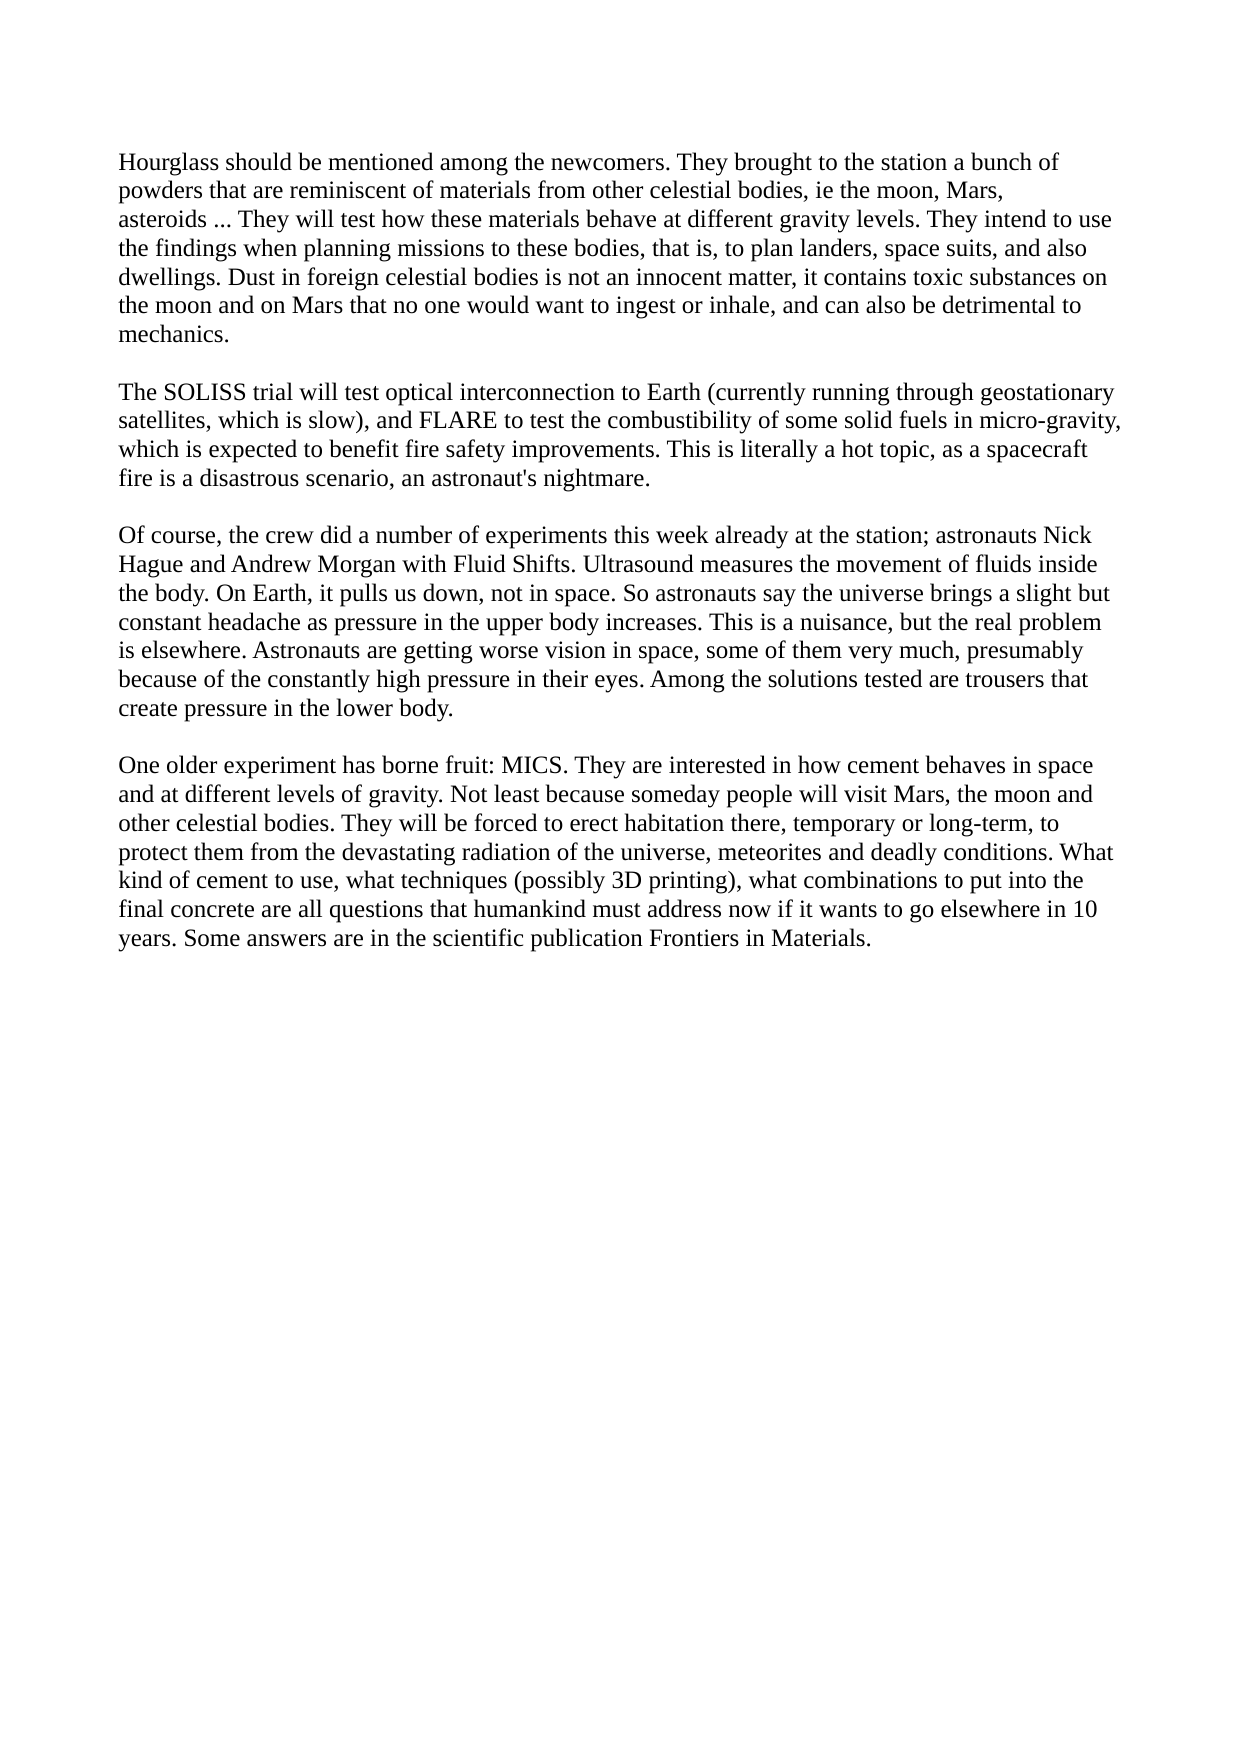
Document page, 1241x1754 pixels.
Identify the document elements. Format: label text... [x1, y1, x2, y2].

text Hourglass should be mentioned among the newcomers. They brought to the station a bunch of powders that are reminiscent of materials from other celestial bodies, ie the moon, Mars, asteroids ... They will test how these materials behave at different gravity levels. They intend to use the findings when planning missions to these bodies, that is, to plan landers, space suits, and also dwellings. Dust in foreign celestial bodies is not an innocent matter, it contains toxic substances on the moon and on Mars that no one would want to ingest or inhale, and can also be detrimental to mechanics. [118, 147, 1122, 348]
text Of course, the crew did a number of experiments this week already at the station; astronauts Nick Hague and Andrew Morgan with Fluid Shifts. Ultrasound measures the movement of fluids inside the body. On Earth, it pulls us down, not in space. So astronauts say the universe brings a slight but constant headache as pressure in the upper body increases. This is a nuisance, but the real problem is elsewhere. Astronauts are getting worse vision in space, some of them very much, presumably because of the constantly high pressure in their eyes. Among the solutions tested are trousers that create pressure in the lower body. [118, 521, 1122, 722]
text The SOLISS trial will test optical interconnection to Earth (currently running through geostationary satellites, which is slow), and FLARE to test the combustibility of some solid fuels in micro-gravity, which is expected to benefit fire safety improvements. This is literally a hot topic, as a spacecraft fire is a disastrous scenario, an astronaut's nightmare. [118, 377, 1122, 492]
text One older experiment has borne fruit: MICS. They are interested in how cement behaves in space and at different levels of gravity. Not least because someday people will visit Mars, the moon and other celestial bodies. They will be forced to erect habitation there, temporary or long-term, to protect them from the devastating radiation of the universe, meteorites and deadly conditions. What kind of cement to use, what techniques (possibly 3D printing), what combinations to put into the final concrete are all questions that humankind must address now if it wants to go elsewhere in 10 years. Some answers are in the scientific publication Frontiers in Materials. [118, 751, 1122, 952]
